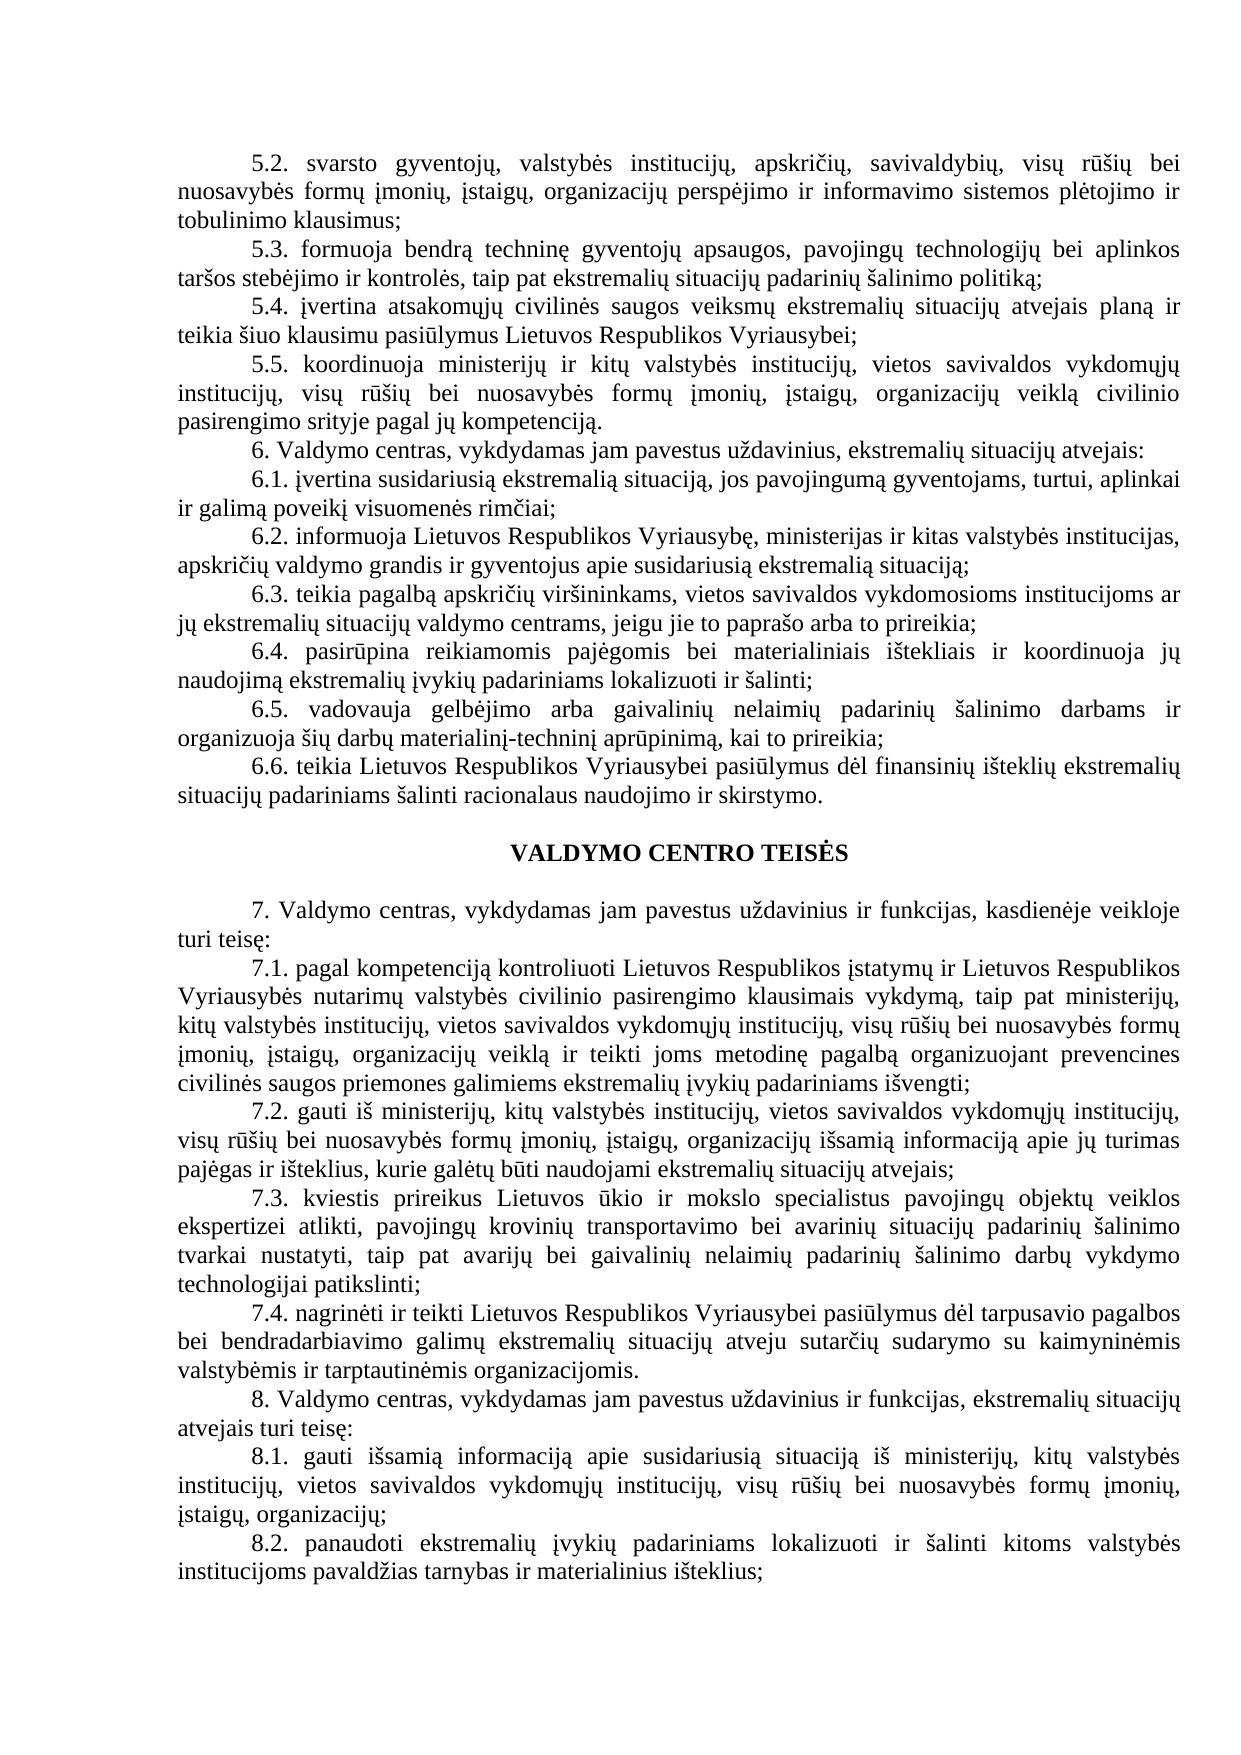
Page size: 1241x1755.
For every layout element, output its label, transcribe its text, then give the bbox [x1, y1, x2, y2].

text 7.3. kviestis prireikus Lietuvos ūkio ir mokslo specialistus pavojingų objektų veiklos ekspertizei atlikti, pavojingų krovinių transportavimo bei avarinių situacijų padarinių šalinimo tvarkai nustatyti, taip pat avarijų bei gaivalinių nelaimių padarinių šalinimo darbų vykdymo technologijai patikslinti; [177, 1183, 1181, 1298]
text 8.1. gauti išsamią informaciją apie susidariusią situaciją iš ministerijų, kitų valstybės institucijų, vietos savivaldos vykdomųjų institucijų, visų rūšių bei nuosavybės formų įmonių, įstaigų, organizacijų; [177, 1441, 1181, 1528]
text 7.4. nagrinėti ir teikti Lietuvos Respublikos Vyriausybei pasiūlymus dėl tarpusavio pagalbos bei bendradarbiavimo galimų ekstremalių situacijų atveju sutarčių sudarymo su kaimyninėmis valstybėmis ir tarptautinėmis organizacijomis. [177, 1298, 1181, 1384]
text 5.2. svarsto gyventojų, valstybės institucijų, apskričių, savivaldybių, visų rūšių bei nuosavybės formų įmonių, įstaigų, organizacijų perspėjimo ir informavimo sistemos plėtojimo ir tobulinimo klausimus; [177, 148, 1181, 234]
text 5.3. formuoja bendrą techninę gyventojų apsaugos, pavojingų technologijų bei aplinkos taršos stebėjimo ir kontrolės, taip pat ekstremalių situacijų padarinių šalinimo politiką; [177, 234, 1181, 291]
text 6. Valdymo centras, vykdydamas jam pavestus uždavinius, ekstremalių situacijų atvejais: [177, 435, 1181, 464]
text 7. Valdymo centras, vykdydamas jam pavestus uždavinius ir funkcijas, kasdienėje veikloje turi teisę: [177, 895, 1181, 953]
text 5.5. koordinuoja ministerijų ir kitų valstybės institucijų, vietos savivaldos vykdomųjų institucijų, visų rūšių bei nuosavybės formų įmonių, įstaigų, organizacijų veiklą civilinio pasirengimo srityje pagal jų kompetenciją. [177, 349, 1181, 435]
text 8.2. panaudoti ekstremalių įvykių padariniams lokalizuoti ir šalinti kitoms valstybės institucijoms pavaldžias tarnybas ir materialinius išteklius; [177, 1528, 1181, 1585]
text 7.2. gauti iš ministerijų, kitų valstybės institucijų, vietos savivaldos vykdomųjų institucijų, visų rūšių bei nuosavybės formų įmonių, įstaigų, organizacijų išsamią informaciją apie jų turimas pajėgas ir išteklius, kurie galėtų būti naudojami ekstremalių situacijų atvejais; [177, 1096, 1181, 1183]
text 6.1. įvertina susidariusią ekstremalią situaciją, jos pavojingumą gyventojams, turtui, aplinkai ir galimą poveikį visuomenės rimčiai; [177, 464, 1181, 521]
text 6.2. informuoja Lietuvos Respublikos Vyriausybę, ministerijas ir kitas valstybės institucijas, apskričių valdymo grandis ir gyventojus apie susidariusią ekstremalią situaciją; [177, 521, 1181, 579]
text 8. Valdymo centras, vykdydamas jam pavestus uždavinius ir funkcijas, ekstremalių situacijų atvejais turi teisę: [177, 1384, 1181, 1441]
text 5.4. įvertina atsakomųjų civilinės saugos veiksmų ekstremalių situacijų atvejais planą ir teikia šiuo klausimu pasiūlymus Lietuvos Respublikos Vyriausybei; [177, 291, 1181, 349]
text 6.6. teikia Lietuvos Respublikos Vyriausybei pasiūlymus dėl finansinių išteklių ekstremalių situacijų padariniams šalinti racionalaus naudojimo ir skirstymo. [177, 751, 1181, 809]
text Valdymo centro teisės [177, 838, 1181, 866]
text 6.4. pasirūpina reikiamomis pajėgomis bei materialiniais ištekliais ir koordinuoja jų naudojimą ekstremalių įvykių padariniams lokalizuoti ir šalinti; [177, 636, 1181, 694]
text 6.5. vadovauja gelbėjimo arba gaivalinių nelaimių padarinių šalinimo darbams ir organizuoja šių darbų materialinį-techninį aprūpinimą, kai to prireikia; [177, 694, 1181, 751]
text 6.3. teikia pagalbą apskričių viršininkams, vietos savivaldos vykdomosioms institucijoms ar jų ekstremalių situacijų valdymo centrams, jeigu jie to paprašo arba to prireikia; [177, 579, 1181, 636]
text 7.1. pagal kompetenciją kontroliuoti Lietuvos Respublikos įstatymų ir Lietuvos Respublikos Vyriausybės nutarimų valstybės civilinio pasirengimo klausimais vykdymą, taip pat ministerijų, kitų valstybės institucijų, vietos savivaldos vykdomųjų institucijų, visų rūšių bei nuosavybės formų įmonių, įstaigų, organizacijų veiklą ir teikti joms metodinę pagalbą organizuojant prevencines civilinės saugos priemones galimiems ekstremalių įvykių padariniams išvengti; [177, 953, 1181, 1096]
